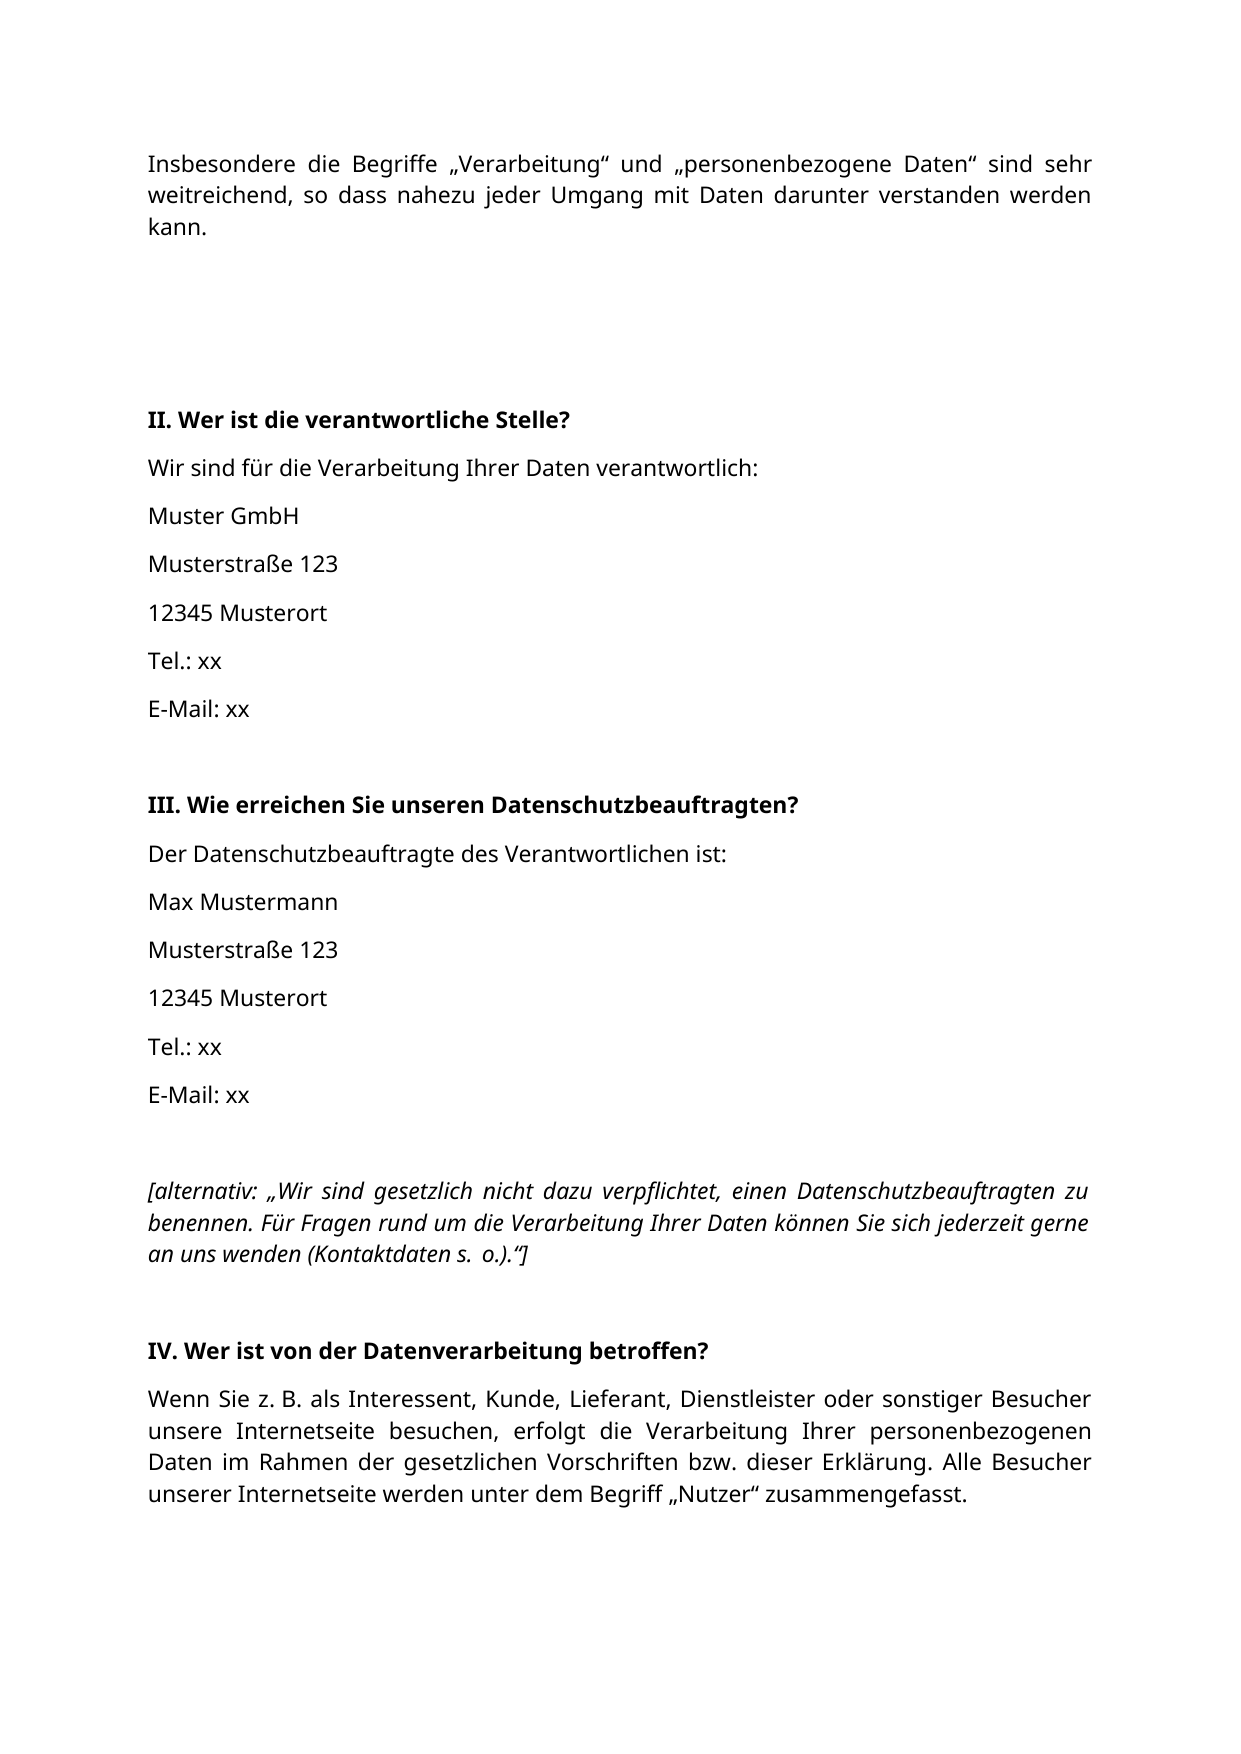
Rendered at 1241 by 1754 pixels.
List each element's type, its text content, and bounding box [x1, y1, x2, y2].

text Muster GmbH [148, 500, 1093, 531]
text 12345 Musterort [148, 982, 1093, 1014]
text II. Wer ist die verantwortliche Stelle? [148, 404, 1093, 435]
text Wir sind für die Verarbeitung Ihrer Daten verantwortlich: [148, 452, 1093, 483]
text Tel.: xx [148, 1031, 1093, 1062]
text Musterstraße 123 [148, 548, 1093, 579]
text IV. Wer ist von der Datenverarbeitung betroffen? [148, 1335, 1093, 1366]
text Insbesondere die Begriffe „Verarbeitung“ und „personenbezogene Daten“ sind sehr weitreichend, so dass nahezu jeder Umgang mit Daten darunter verstanden werden kann. [148, 148, 1093, 242]
text Tel.: xx [148, 645, 1093, 676]
text Der Datenschutzbeauftragte des Verantwortlichen ist: [148, 838, 1093, 869]
text Max Mustermann [148, 886, 1093, 917]
text Wenn Sie z. B. als Interessent, Kunde, Lieferant, Dienstleister oder sonstiger Besucher unsere Internetseite besuchen, erfolgt die Verarbeitung Ihrer personenbezogenen Daten im Rahmen der gesetzlichen Vorschriften bzw. dieser Erklärung. Alle Besucher unserer Internetseite werden unter dem Begriff „Nutzer“ zusammengefasst. [148, 1383, 1093, 1509]
text [alternativ: „Wir sind gesetzlich nicht dazu verpflichtet, einen Datenschutzbeauftragten zu benennen. Für Fragen rund um die Verarbeitung Ihrer Daten können Sie sich jederzeit gerne an uns wenden (Kontaktdaten s. o.).“] [148, 1175, 1093, 1270]
text 12345 Musterort [148, 597, 1093, 628]
text E-Mail: xx [148, 693, 1093, 724]
text E-Mail: xx [148, 1079, 1093, 1110]
text Musterstraße 123 [148, 934, 1093, 965]
text III. Wie erreichen Sie unseren Datenschutzbeauftragten? [148, 789, 1093, 821]
